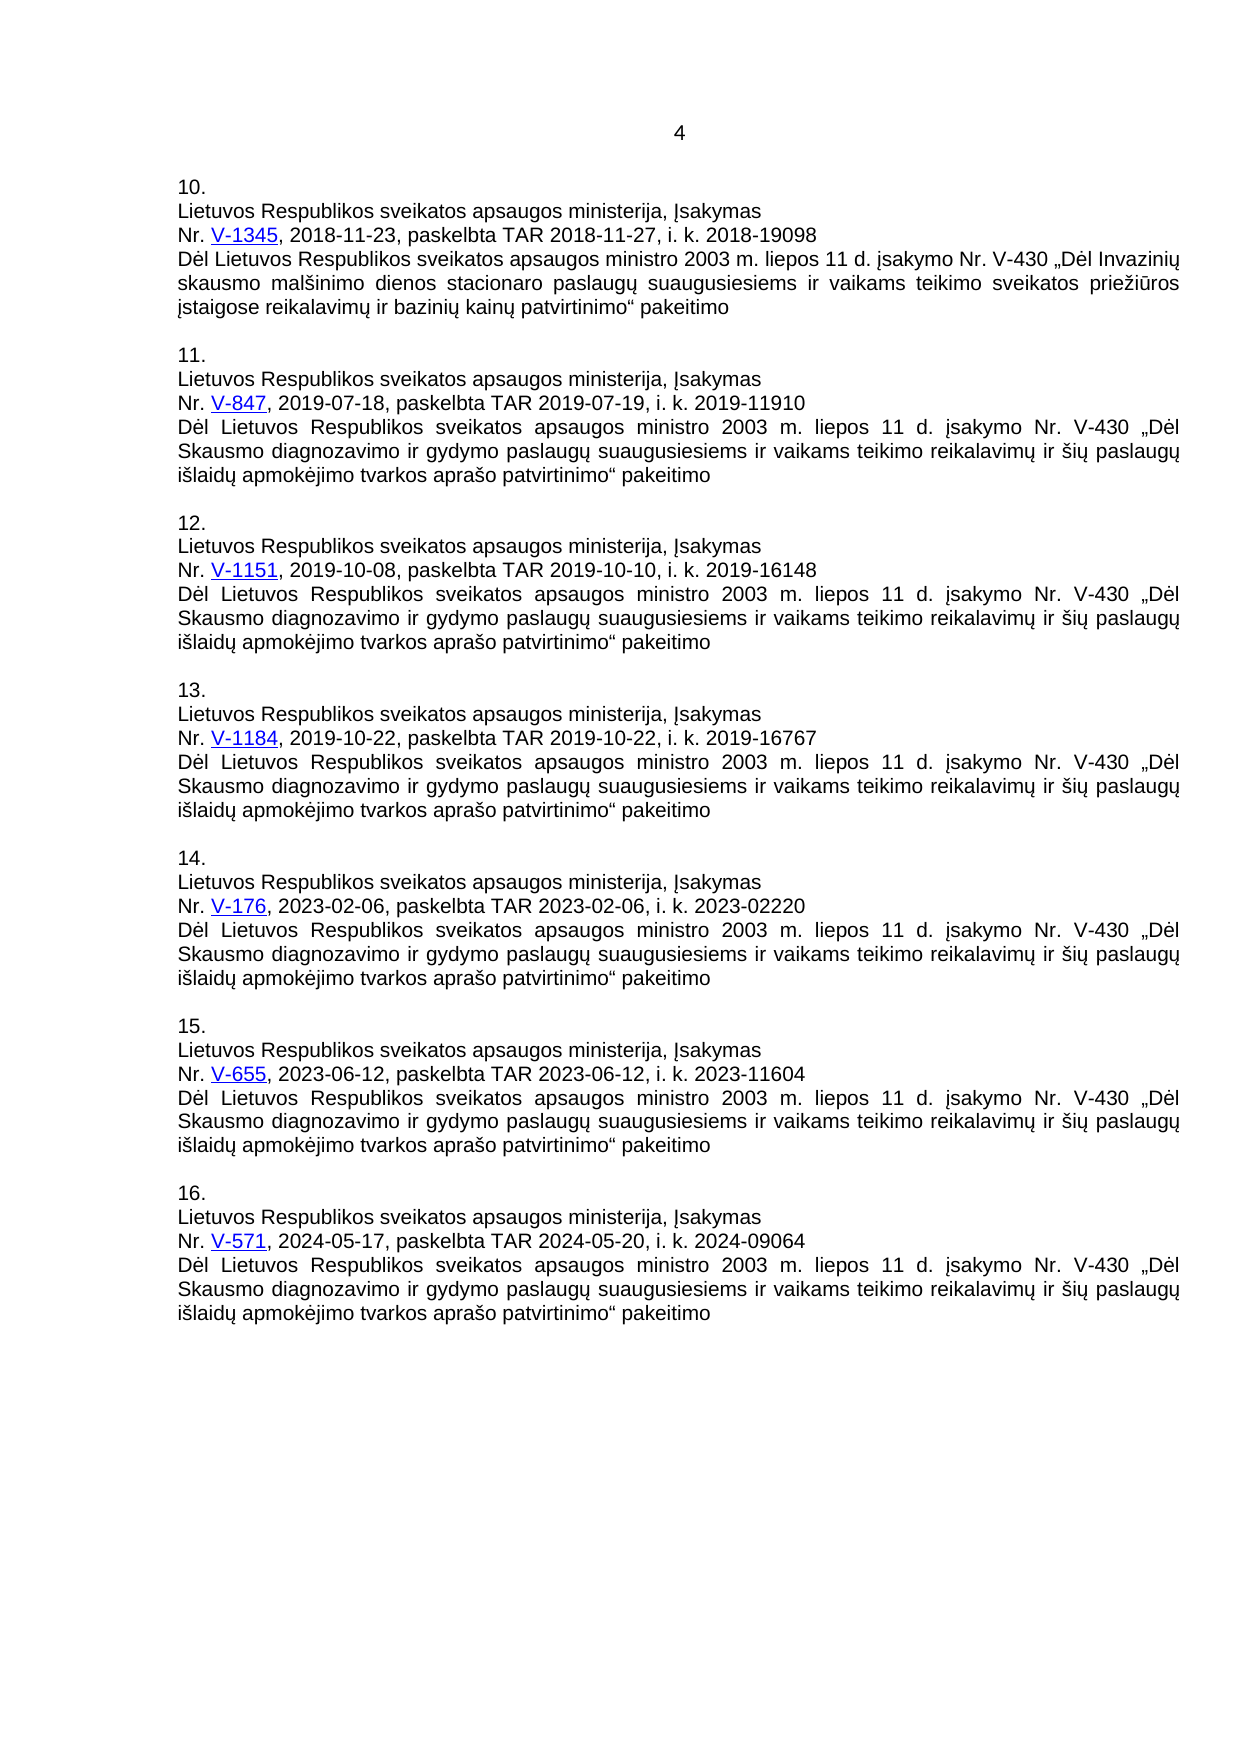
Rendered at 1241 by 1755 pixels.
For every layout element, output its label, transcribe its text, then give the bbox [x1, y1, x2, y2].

text 11. [177, 343, 1181, 367]
text Dėl Lietuvos Respublikos sveikatos apsaugos ministro 2003 m. liepos 11 d. įsakymo Nr. V-430 „Dėl Skausmo diagnozavimo ir gydymo paslaugų suaugusiesiems ir vaikams teikimo reikalavimų ir šių paslaugų išlaidų apmokėjimo tvarkos aprašo patvirtinimo“ pakeitimo [177, 1253, 1181, 1325]
text Lietuvos Respublikos sveikatos apsaugos ministerija, Įsakymas [177, 702, 1181, 726]
text 16. [177, 1181, 1181, 1205]
text Lietuvos Respublikos sveikatos apsaugos ministerija, Įsakymas [177, 1037, 1181, 1061]
text Dėl Lietuvos Respublikos sveikatos apsaugos ministro 2003 m. liepos 11 d. įsakymo Nr. V-430 „Dėl Skausmo diagnozavimo ir gydymo paslaugų suaugusiesiems ir vaikams teikimo reikalavimų ir šių paslaugų išlaidų apmokėjimo tvarkos aprašo patvirtinimo“ pakeitimo [177, 750, 1181, 822]
text Dėl Lietuvos Respublikos sveikatos apsaugos ministro 2003 m. liepos 11 d. įsakymo Nr. V-430 „Dėl Skausmo diagnozavimo ir gydymo paslaugų suaugusiesiems ir vaikams teikimo reikalavimų ir šių paslaugų išlaidų apmokėjimo tvarkos aprašo patvirtinimo“ pakeitimo [177, 414, 1181, 486]
text 10. [177, 175, 1181, 199]
text Dėl Lietuvos Respublikos sveikatos apsaugos ministro 2003 m. liepos 11 d. įsakymo Nr. V-430 „Dėl Skausmo diagnozavimo ir gydymo paslaugų suaugusiesiems ir vaikams teikimo reikalavimų ir šių paslaugų išlaidų apmokėjimo tvarkos aprašo patvirtinimo“ pakeitimo [177, 1085, 1181, 1157]
text Nr. V-655, 2023-06-12, paskelbta TAR 2023-06-12, i. k. 2023-11604 [177, 1061, 1181, 1085]
text Lietuvos Respublikos sveikatos apsaugos ministerija, Įsakymas [177, 870, 1181, 894]
text Nr. V-1184, 2019-10-22, paskelbta TAR 2019-10-22, i. k. 2019-16767 [177, 726, 1181, 750]
text 15. [177, 1013, 1181, 1037]
text Dėl Lietuvos Respublikos sveikatos apsaugos ministro 2003 m. liepos 11 d. įsakymo Nr. V-430 „Dėl Skausmo diagnozavimo ir gydymo paslaugų suaugusiesiems ir vaikams teikimo reikalavimų ir šių paslaugų išlaidų apmokėjimo tvarkos aprašo patvirtinimo“ pakeitimo [177, 918, 1181, 989]
text Nr. V-176, 2023-02-06, paskelbta TAR 2023-02-06, i. k. 2023-02220 [177, 894, 1181, 918]
text 12. [177, 510, 1181, 534]
text Lietuvos Respublikos sveikatos apsaugos ministerija, Įsakymas [177, 534, 1181, 558]
text Nr. V-847, 2019-07-18, paskelbta TAR 2019-07-19, i. k. 2019-11910 [177, 391, 1181, 414]
text Lietuvos Respublikos sveikatos apsaugos ministerija, Įsakymas [177, 199, 1181, 223]
text Lietuvos Respublikos sveikatos apsaugos ministerija, Įsakymas [177, 367, 1181, 391]
text Dėl Lietuvos Respublikos sveikatos apsaugos ministro 2003 m. liepos 11 d. įsakymo Nr. V-430 „Dėl Skausmo diagnozavimo ir gydymo paslaugų suaugusiesiems ir vaikams teikimo reikalavimų ir šių paslaugų išlaidų apmokėjimo tvarkos aprašo patvirtinimo“ pakeitimo [177, 582, 1181, 654]
text Nr. V-1151, 2019-10-08, paskelbta TAR 2019-10-10, i. k. 2019-16148 [177, 558, 1181, 582]
text Lietuvos Respublikos sveikatos apsaugos ministerija, Įsakymas [177, 1205, 1181, 1229]
text 13. [177, 678, 1181, 702]
text 14. [177, 846, 1181, 870]
text Nr. V-571, 2024-05-17, paskelbta TAR 2024-05-20, i. k. 2024-09064 [177, 1229, 1181, 1253]
text Dėl Lietuvos Respublikos sveikatos apsaugos ministro 2003 m. liepos 11 d. įsakymo Nr. V-430 „Dėl Invazinių skausmo malšinimo dienos stacionaro paslaugų suaugusiesiems ir vaikams teikimo sveikatos priežiūros įstaigose reikalavimų ir bazinių kainų patvirtinimo“ pakeitimo [177, 247, 1181, 319]
text Nr. V-1345, 2018-11-23, paskelbta TAR 2018-11-27, i. k. 2018-19098 [177, 223, 1181, 247]
